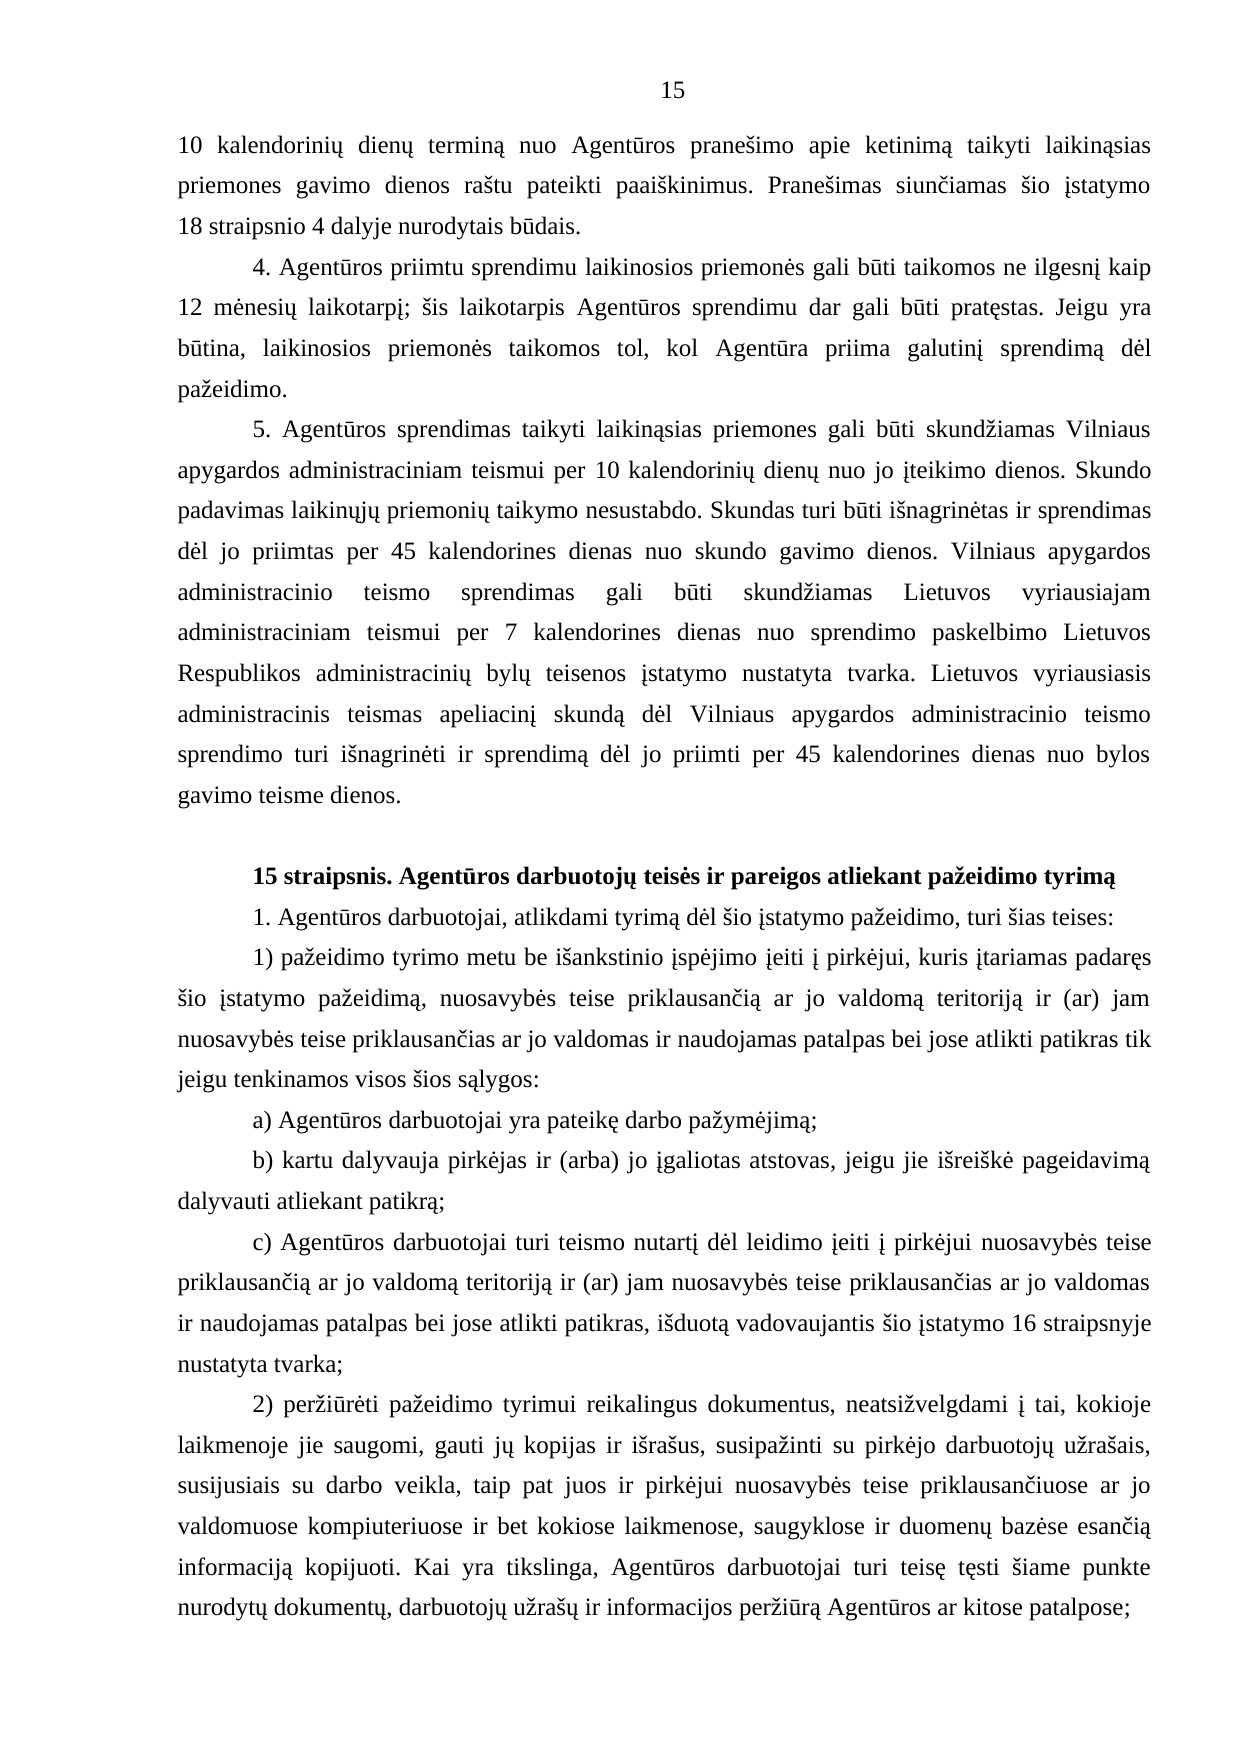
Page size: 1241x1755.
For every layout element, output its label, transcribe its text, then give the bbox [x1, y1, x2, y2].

text 5. Agentūros sprendimas taikyti laikinąsias priemones gali būti skundžiamas Vilniaus apygardos administraciniam teismui per 10 kalendorinių dienų nuo jo įteikimo dienos. Skundo padavimas laikinųjų priemonių taikymo nesustabdo. Skundas turi būti išnagrinėtas ir sprendimas dėl jo priimtas per 45 kalendorines dienas nuo skundo gavimo dienos. Vilniaus apygardos administracinio teismo sprendimas gali būti skundžiamas Lietuvos vyriausiajam administraciniam teismui per 7 kalendorines dienas nuo sprendimo paskelbimo Lietuvos Respublikos administracinių bylų teisenos įstatymo nustatyta tvarka. Lietuvos vyriausiasis administracinis teismas apeliacinį skundą dėl Vilniaus apygardos administracinio teismo sprendimo turi išnagrinėti ir sprendimą dėl jo priimti per 45 kalendorines dienas nuo bylos gavimo teisme dienos. [177, 402, 1152, 809]
text a) Agentūros darbuotojai yra pateikę darbo pažymėjimą; [177, 1093, 1152, 1134]
text 2) peržiūrėti pažeidimo tyrimui reikalingus dokumentus, neatsižvelgdami į tai, kokioje laikmenoje jie saugomi, gauti jų kopijas ir išrašus, susipažinti su pirkėjo darbuotojų užrašais, susijusiais su darbo veikla, taip pat juos ir pirkėjui nuosavybės teise priklausančiuose ar jo valdomuose kompiuteriuose ir bet kokiose laikmenose, saugyklose ir duomenų bazėse esančią informaciją kopijuoti. Kai yra tikslinga, Agentūros darbuotojai turi teisę tęsti šiame punkte nurodytų dokumentų, darbuotojų užrašų ir informacijos peržiūrą Agentūros ar kitose patalpose; [177, 1377, 1152, 1621]
text 4. Agentūros priimtu sprendimu laikinosios priemonės gali būti taikomos ne ilgesnį kaip 12 mėnesių laikotarpį; šis laikotarpis Agentūros sprendimu dar gali būti pratęstas. Jeigu yra būtina, laikinosios priemonės taikomos tol, kol Agentūra priima galutinį sprendimą dėl pažeidimo. [177, 240, 1152, 402]
text 10 kalendorinių dienų terminą nuo Agentūros pranešimo apie ketinimą taikyti laikinąsias priemones gavimo dienos raštu pateikti paaiškinimus. Pranešimas siunčiamas šio įstatymo 18 straipsnio 4 dalyje nurodytais būdais. [177, 118, 1152, 240]
text 15 straipsnis. Agentūros darbuotojų teisės ir pareigos atliekant pažeidimo tyrimą [177, 849, 1152, 890]
text 1) pažeidimo tyrimo metu be išankstinio įspėjimo įeiti į pirkėjui, kuris įtariamas padaręs šio įstatymo pažeidimą, nuosavybės teise priklausančią ar jo valdomą teritoriją ir (ar) jam nuosavybės teise priklausančias ar jo valdomas ir naudojamas patalpas bei jose atlikti patikras tik jeigu tenkinamos visos šios sąlygos: [177, 931, 1152, 1093]
text 1. Agentūros darbuotojai, atlikdami tyrimą dėl šio įstatymo pažeidimo, turi šias teises: [177, 890, 1152, 931]
text b) kartu dalyvauja pirkėjas ir (arba) jo įgaliotas atstovas, jeigu jie išreiškė pageidavimą dalyvauti atliekant patikrą; [177, 1134, 1152, 1215]
text c) Agentūros darbuotojai turi teismo nutartį dėl leidimo įeiti į pirkėjui nuosavybės teise priklausančią ar jo valdomą teritoriją ir (ar) jam nuosavybės teise priklausančias ar jo valdomas ir naudojamas patalpas bei jose atlikti patikras, išduotą vadovaujantis šio įstatymo 16 straipsnyje nustatyta tvarka; [177, 1215, 1152, 1377]
